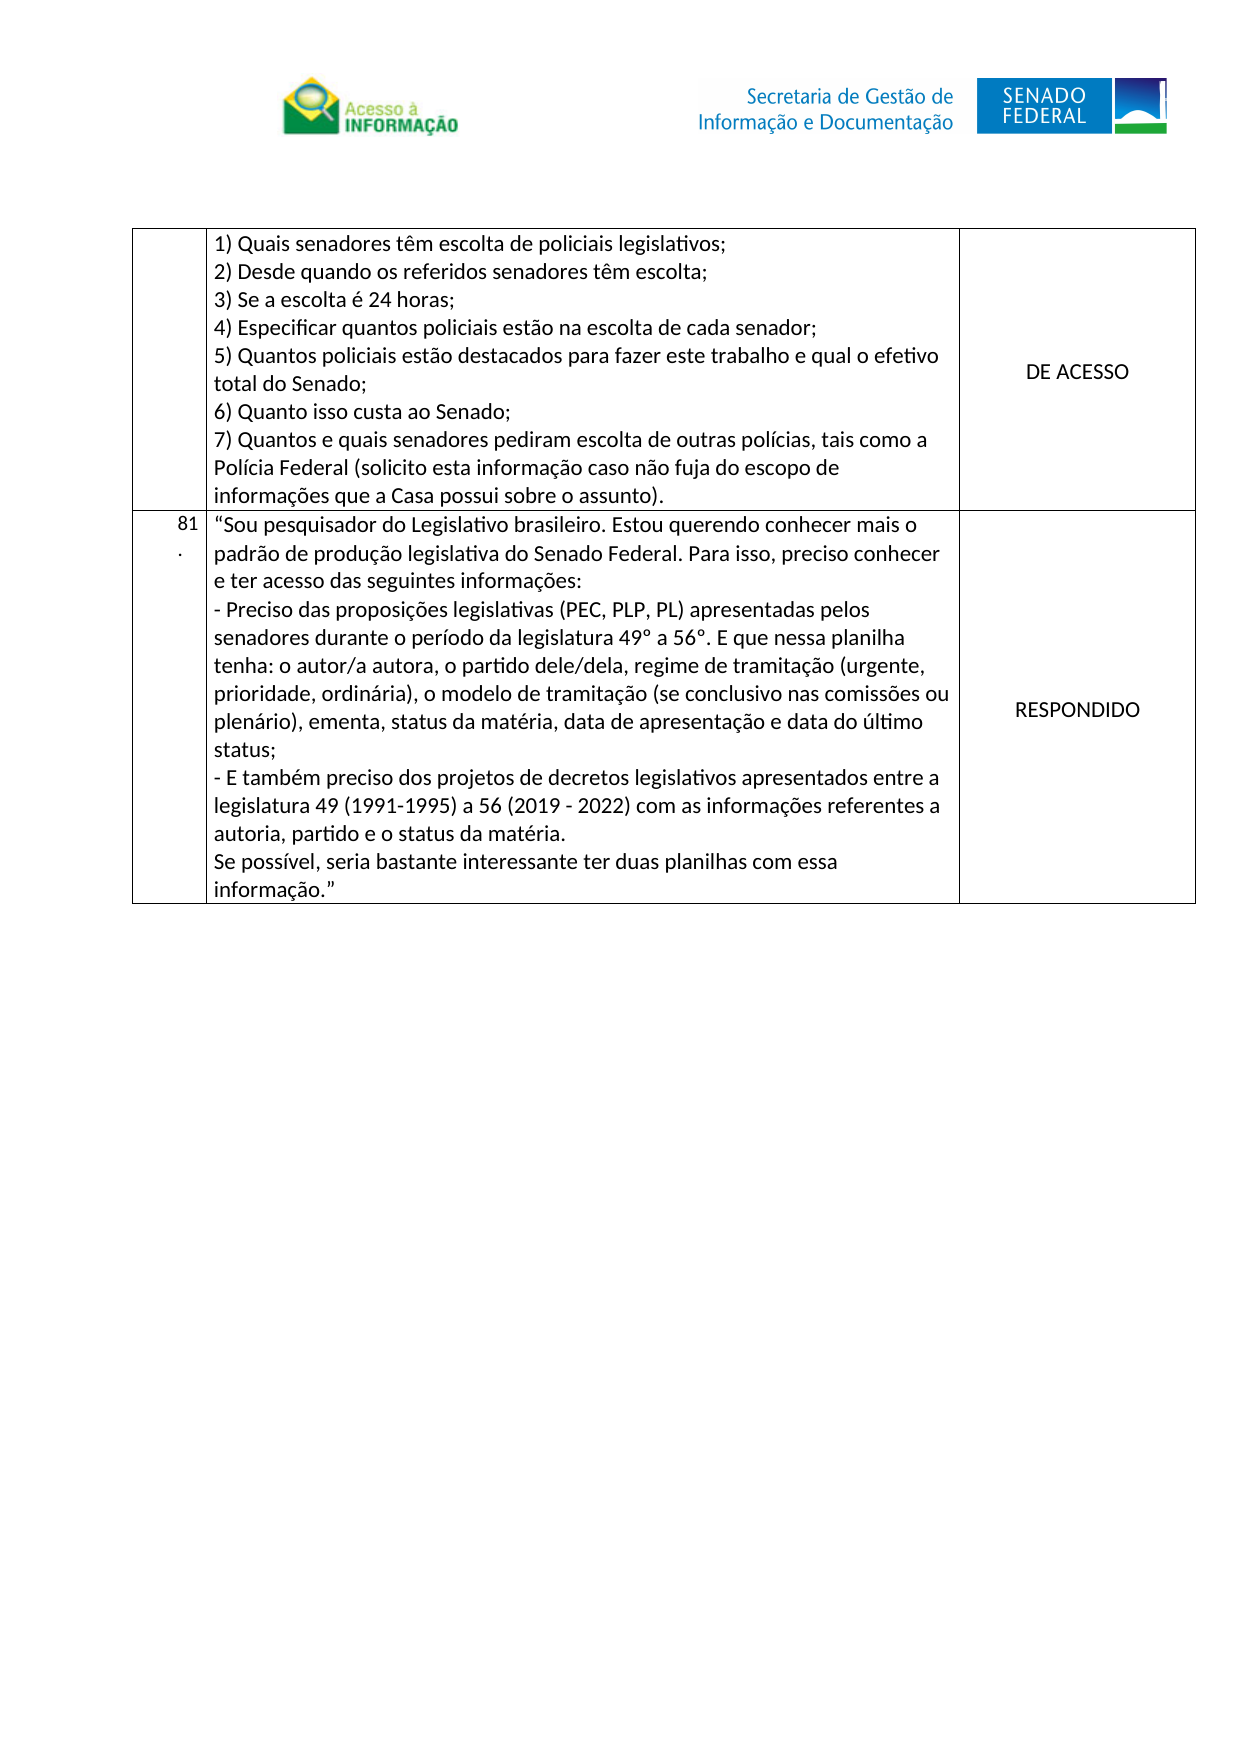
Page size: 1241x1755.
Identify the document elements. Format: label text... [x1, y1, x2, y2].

table_cell [133, 229, 206, 509]
table_cell [133, 511, 206, 903]
table_cell 1) Quais senadores têm escolta de policiais legislativos; 2) Desde quando os referidos senadores têm escolta; 3) Se a escolta é 24 horas; 4) Especificar quantos policiais estão na escolta de cada senador; 5) Quantos policiais estão destacados para fazer este trabalho e qual o efetivo total do Senado; 6) Quanto isso custa ao Senado; 7) Quantos e quais senadores pediram escolta de outras polícias, tais como a Polícia Federal (solicito esta informação caso não fuja do escopo de informações que a Casa possui sobre o assunto). [207, 229, 959, 509]
table_cell DE ACESSO [960, 229, 1195, 509]
table_cell RESPONDIDO [960, 511, 1195, 903]
table_cell “Sou pesquisador do Legislativo brasileiro. Estou querendo conhecer mais o padrão de produção legislativa do Senado Federal. Para isso, preciso conhecer e ter acesso das seguintes informações: - Preciso das proposições legislativas (PEC, PLP, PL) apresentadas pelos senadores durante o período da legislatura 49º a 56º. E que nessa planilha tenha: o autor/a autora, o partido dele/dela, regime de tramitação (urgente, prioridade, ordinária), o modelo de tramitação (se conclusivo nas comissões ou plenário), ementa, status da matéria, data de apresentação e data do último status; - E também preciso dos projetos de decretos legislativos apresentados entre a legislatura 49 (1991-1995) a 56 (2019 - 2022) com as informações referentes a autoria, partido e o status da matéria. Se possível, seria bastante interessante ter duas planilhas com essa informação.” [207, 511, 959, 903]
